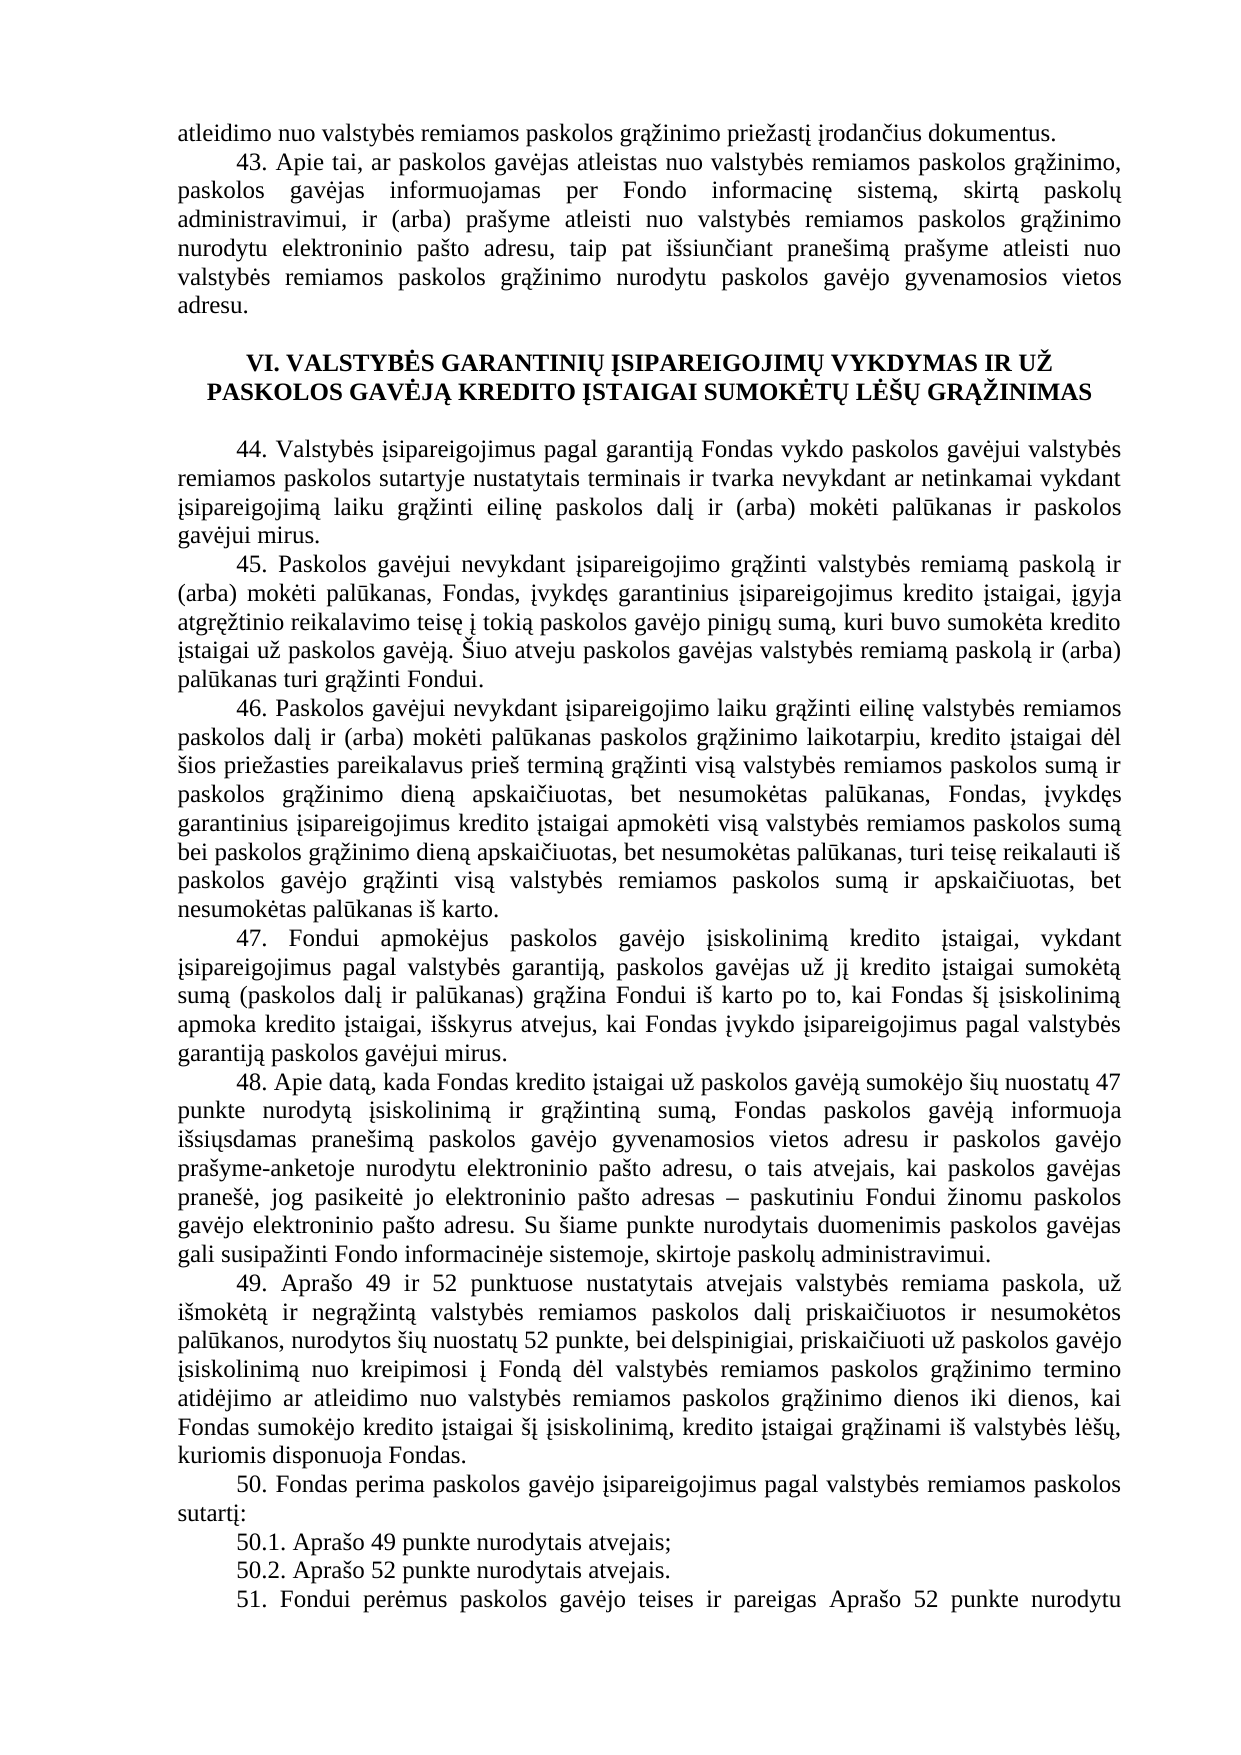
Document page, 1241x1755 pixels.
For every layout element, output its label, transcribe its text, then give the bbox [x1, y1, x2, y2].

text 47. Fondui apmokėjus paskolos gavėjo įsiskolinimą kredito įstaigai, vykdant įsipareigojimus pagal valstybės garantiją, paskolos gavėjas už jį kredito įstaigai sumokėtą sumą (paskolos dalį ir palūkanas) grąžina Fondui iš karto po to, kai Fondas šį įsiskolinimą apmoka kredito įstaigai, išskyrus atvejus, kai Fondas įvykdo įsipareigojimus pagal valstybės garantiją paskolos gavėjui mirus. [177, 923, 1122, 1067]
text 44. Valstybės įsipareigojimus pagal garantiją Fondas vykdo paskolos gavėjui valstybės remiamos paskolos sutartyje nustatytais terminais ir tvarka nevykdant ar netinkamai vykdant įsipareigojimą laiku grąžinti eilinę paskolos dalį ir (arba) mokėti palūkanas ir paskolos gavėjui mirus. [177, 434, 1122, 549]
text 49. Aprašo 49 ir 52 punktuose nustatytais atvejais valstybės remiama paskola, už išmokėtą ir negrąžintą valstybės remiamos paskolos dalį priskaičiuotos ir nesumokėtos palūkanos, nurodytos šių nuostatų 52 punkte, bei delspinigiai, priskaičiuoti už paskolos gavėjo įsiskolinimą nuo kreipimosi į Fondą dėl valstybės remiamos paskolos grąžinimo termino atidėjimo ar atleidimo nuo valstybės remiamos paskolos grąžinimo dienos iki dienos, kai Fondas sumokėjo kredito įstaigai šį įsiskolinimą, kredito įstaigai grąžinami iš valstybės lėšų, kuriomis disponuoja Fondas. [177, 1268, 1122, 1469]
text 43. Apie tai, ar paskolos gavėjas atleistas nuo valstybės remiamos paskolos grąžinimo, paskolos gavėjas informuojamas per Fondo informacinę sistemą, skirtą paskolų administravimui, ir (arba) prašyme atleisti nuo valstybės remiamos paskolos grąžinimo nurodytu elektroninio pašto adresu, taip pat išsiunčiant pranešimą prašyme atleisti nuo valstybės remiamos paskolos grąžinimo nurodytu paskolos gavėjo gyvenamosios vietos adresu. [177, 147, 1122, 319]
text 50.2. Aprašo 52 punkte nurodytais atvejais. [177, 1556, 1122, 1584]
text 50.1. Aprašo 49 punkte nurodytais atvejais; [177, 1527, 1122, 1556]
text 46. Paskolos gavėjui nevykdant įsipareigojimo laiku grąžinti eilinę valstybės remiamos paskolos dalį ir (arba) mokėti palūkanas paskolos grąžinimo laikotarpiu, kredito įstaigai dėl šios priežasties pareikalavus prieš terminą grąžinti visą valstybės remiamos paskolos sumą ir paskolos grąžinimo dieną apskaičiuotas, bet nesumokėtas palūkanas, Fondas, įvykdęs garantinius įsipareigojimus kredito įstaigai apmokėti visą valstybės remiamos paskolos sumą bei paskolos grąžinimo dieną apskaičiuotas, bet nesumokėtas palūkanas, turi teisę reikalauti iš paskolos gavėjo grąžinti visą valstybės remiamos paskolos sumą ir apskaičiuotas, bet nesumokėtas palūkanas iš karto. [177, 693, 1122, 923]
text atleidimo nuo valstybės remiamos paskolos grąžinimo priežastį įrodančius dokumentus. [177, 118, 1122, 147]
text 51. Fondui perėmus paskolos gavėjo teises ir pareigas Aprašo 52 punkte nurodytu [177, 1584, 1122, 1613]
text 45. Paskolos gavėjui nevykdant įsipareigojimo grąžinti valstybės remiamą paskolą ir (arba) mokėti palūkanas, Fondas, įvykdęs garantinius įsipareigojimus kredito įstaigai, įgyja atgręžtinio reikalavimo teisę į tokią paskolos gavėjo pinigų sumą, kuri buvo sumokėta kredito įstaigai už paskolos gavėją. Šiuo atveju paskolos gavėjas valstybės remiamą paskolą ir (arba) palūkanas turi grąžinti Fondui. [177, 549, 1122, 693]
text 50. Fondas perima paskolos gavėjo įsipareigojimus pagal valstybės remiamos paskolos sutartį: [177, 1469, 1122, 1527]
text 48. Apie datą, kada Fondas kredito įstaigai už paskolos gavėją sumokėjo šių nuostatų 47 punkte nurodytą įsiskolinimą ir grąžintiną sumą, Fondas paskolos gavėją informuoja išsiųsdamas pranešimą paskolos gavėjo gyvenamosios vietos adresu ir paskolos gavėjo prašyme-anketoje nurodytu elektroninio pašto adresu, o tais atvejais, kai paskolos gavėjas pranešė, jog pasikeitė jo elektroninio pašto adresas – paskutiniu Fondui žinomu paskolos gavėjo elektroninio pašto adresu. Su šiame punkte nurodytais duomenimis paskolos gavėjas gali susipažinti Fondo informacinėje sistemoje, skirtoje paskolų administravimui. [177, 1067, 1122, 1268]
text VI. VALSTYBĖS GARANTINIŲ ĮSIPAREIGOJIMŲ VYKDYMAS IR UŽ PASKOLOS GAVĖJĄ KREDITO ĮSTAIGAI SUMOKĖTŲ LĖŠŲ GRĄŽINIMAS [177, 348, 1122, 406]
